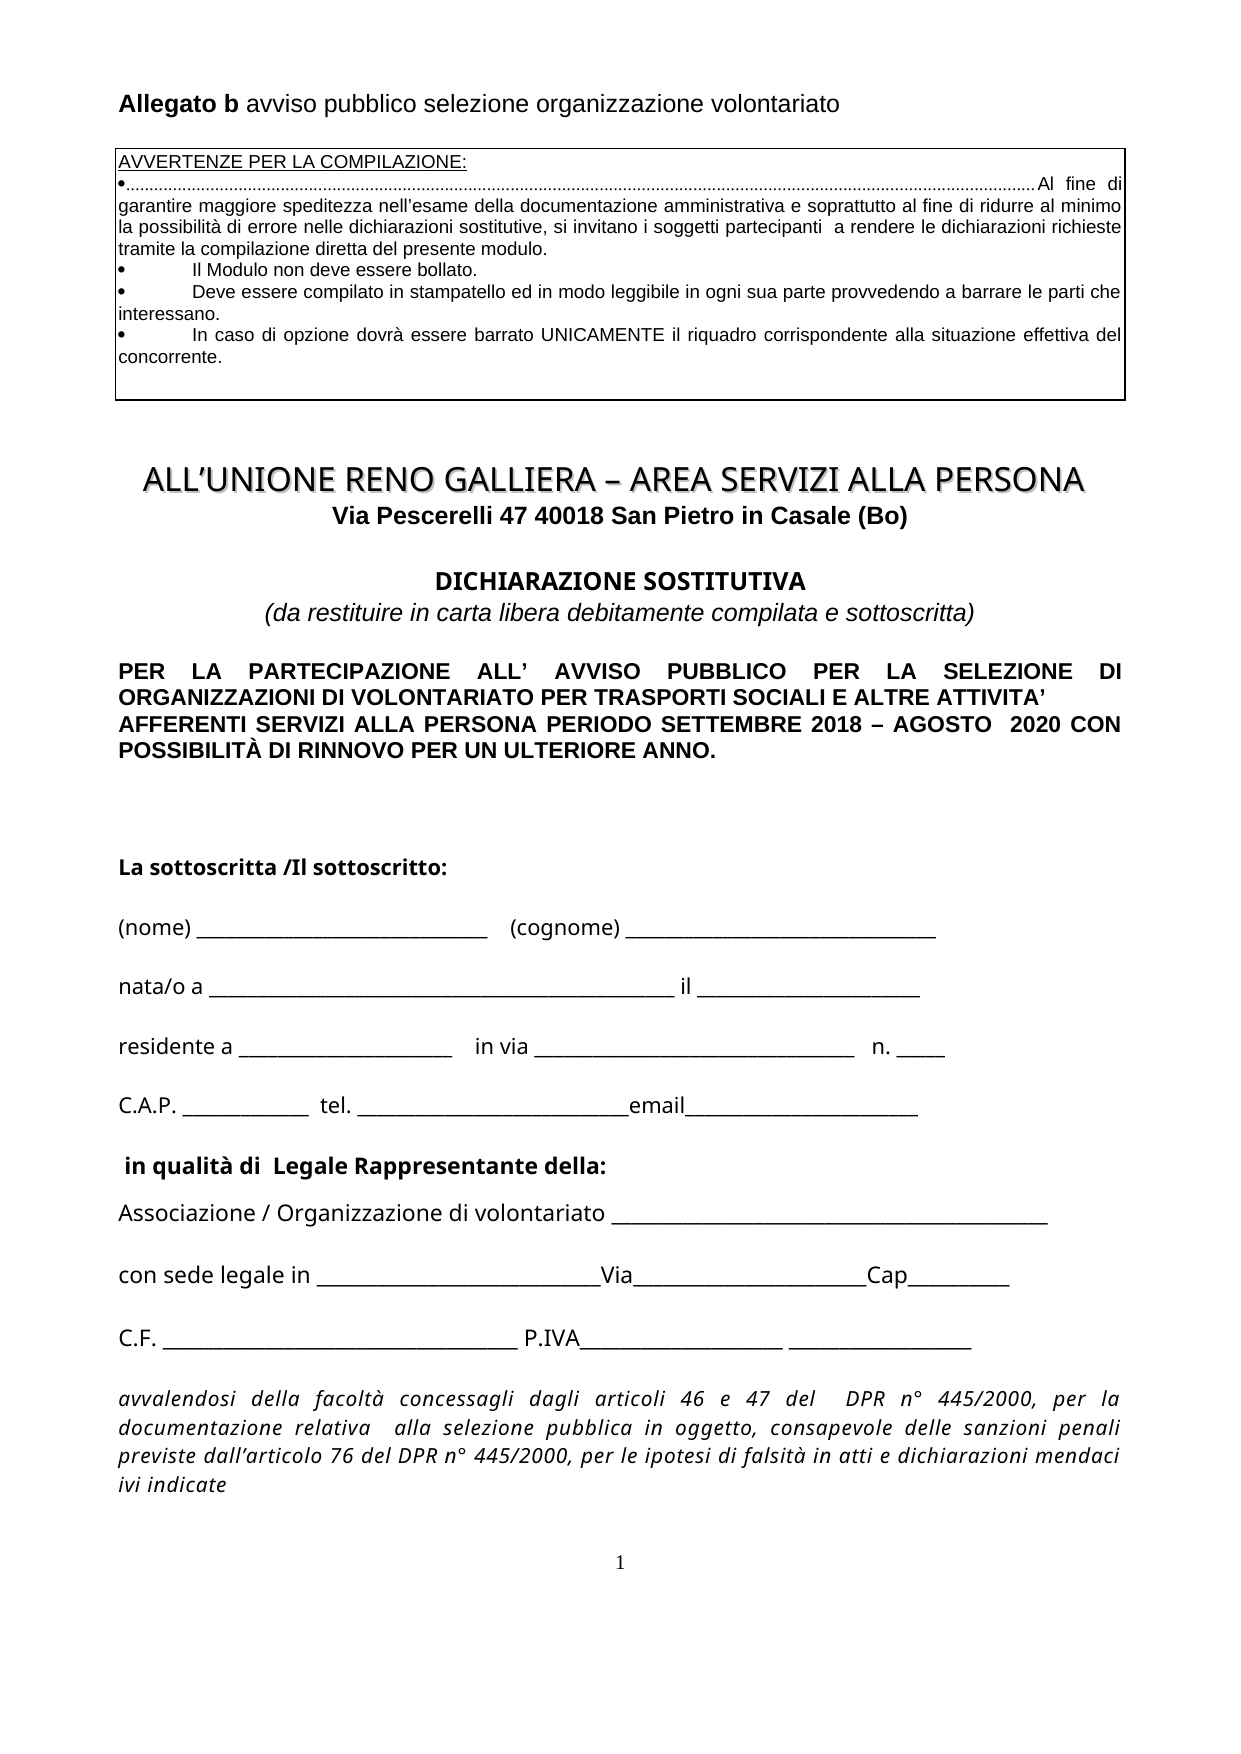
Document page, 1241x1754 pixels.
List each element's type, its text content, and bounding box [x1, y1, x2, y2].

list Al fine di garantire maggiore speditezza nell’esame della documentazione amministrativa e soprattutto al fine di ridurre al minimo la possibilità di errore nelle dichiarazioni sostitutive, si invitano i soggetti partecipanti a rendere le dichiarazioni richieste tramite la compilazione diretta del presente modulo. [118, 173, 1122, 259]
text AVVERTENZE PER LA COMPILAZIONE: [116, 149, 1124, 173]
text nata/o a ________________________________________________ il _______________________ [118, 971, 1122, 1001]
text residente a ______________________ in via _________________________________ n. _____ [118, 1031, 1122, 1061]
text ALL’UNIONE RENO GALLIERA – AREA SERVIZI ALLA PERSONA [118, 451, 1117, 501]
list Il Modulo non deve essere bollato. [118, 259, 1122, 281]
text avvalendosi della facoltà concessagli dagli articoli 46 e 47 del DPR n° 445/2000, per la documentazione relativa alla selezione pubblica in oggetto, consapevole delle sanzioni penali previste dall’articolo 76 del DPR n° 445/2000, per le ipotesi di falsità in atti e dichiarazioni mendaci ivi indicate [118, 1384, 1122, 1498]
text Associazione / Organizzazione di volontariato ___________________________________________ [118, 1197, 1122, 1228]
text Via Pescerelli 47 40018 San Pietro in Casale (Bo) [118, 501, 1122, 530]
text La sottoscritta /Il sottoscritto: [118, 852, 1122, 882]
text con sede legale in ____________________________Via_______________________Cap__________ [118, 1259, 1122, 1291]
subtitle DICHIARAZIONE SOSTITUTIVA [118, 564, 1122, 598]
text PER LA PARTECIPAZIONE ALL’ AVVISO PUBBLICO PER LA SELEZIONE DI ORGANIZZAZIONI DI VOLONTARIATO PER TRASPORTI SOCIALI E ALTRE ATTIVITA’ AFFERENTI SERVIZI ALLA PERSONA PERIODO SETTEMBRE 2018 – AGOSTO 2020 CON POSSIBILITÀ DI RINNOVO PER UN ULTERIORE ANNO. [118, 658, 1122, 763]
text (nome) ______________________________ (cognome) ________________________________ [118, 912, 1122, 941]
text C.A.P. _____________ tel. ____________________________email________________________ [118, 1090, 1122, 1120]
text C.F. ___________________________________ P.IVA____________________ __________________ [118, 1322, 1122, 1353]
text (da restituire in carta libera debitamente compilata e sottoscritta) [118, 598, 1122, 627]
list In caso di opzione dovrà essere barrato UNICAMENTE il riquadro corrispondente alla situazione effettiva del concorrente. [118, 324, 1122, 367]
list Deve essere compilato in stampatello ed in modo leggibile in ogni sua parte provvedendo a barrare le parti che interessano. [118, 281, 1122, 324]
text in qualità di Legale Rappresentante della: [118, 1150, 1122, 1181]
